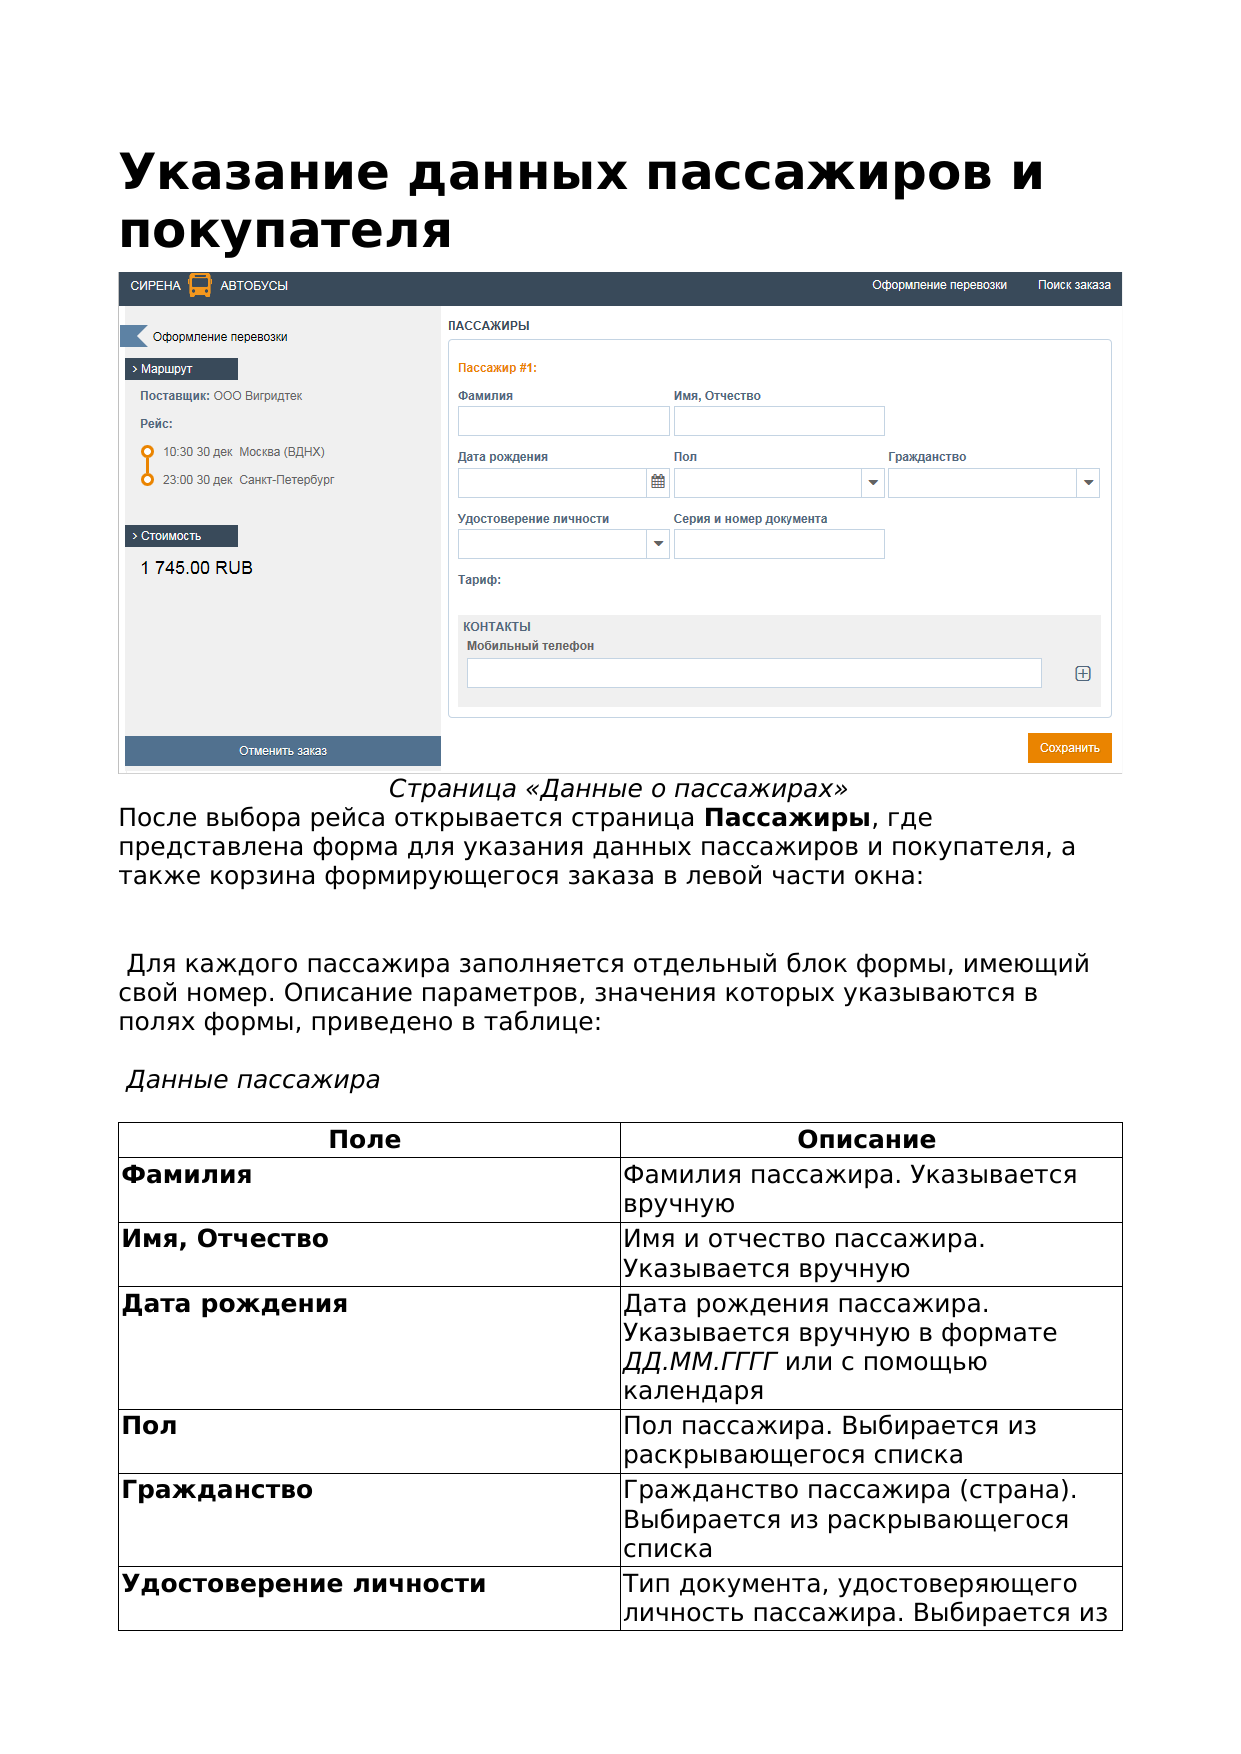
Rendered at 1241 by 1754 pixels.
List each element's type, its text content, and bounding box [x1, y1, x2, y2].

table_cell Удостоверение личности [119, 1567, 620, 1630]
table_cell Имя и отчество пассажира. Указывается вручную [621, 1223, 1122, 1286]
table_header Описание [621, 1123, 1122, 1157]
table_cell Тип документа, удостоверяющего личность пассажира. Выбирается из [621, 1567, 1122, 1630]
text После выбора рейса открывается страница Пассажиры, где представлена форма для указания данных пассажиров и покупателя, а также корзина формирующегося заказа в левой части окна: Для каждого пассажира заполняется отдельный блок формы, имеющий свой номер. Описание параметров, значения которых указываются в полях формы, приведено в таблице: Данные пассажира [118, 803, 1122, 1095]
table_cell Пол пассажира. Выбирается из раскрывающегося списка [621, 1410, 1122, 1473]
table_cell Дата рождения пассажира. Указывается вручную в формате ДД.ММ.ГГГГ или с помощью календаря [621, 1287, 1122, 1408]
table_cell Имя, Отчество [119, 1223, 620, 1286]
subtitle Указание данных пассажиров и покупателя [118, 143, 1122, 259]
table_cell Дата рождения [119, 1287, 620, 1408]
table_header Поле [119, 1123, 620, 1157]
table_cell Гражданство пассажира (страна). Выбирается из раскрывающегося списка [621, 1474, 1122, 1566]
text Страница «Данные о пассажирах» [118, 774, 1122, 803]
picture [118, 272, 1123, 774]
table_cell Гражданство [119, 1474, 620, 1566]
table_cell Фамилия пассажира. Указывается вручную [621, 1158, 1122, 1222]
table_cell Пол [119, 1410, 620, 1473]
table_cell Фамилия [119, 1158, 620, 1222]
